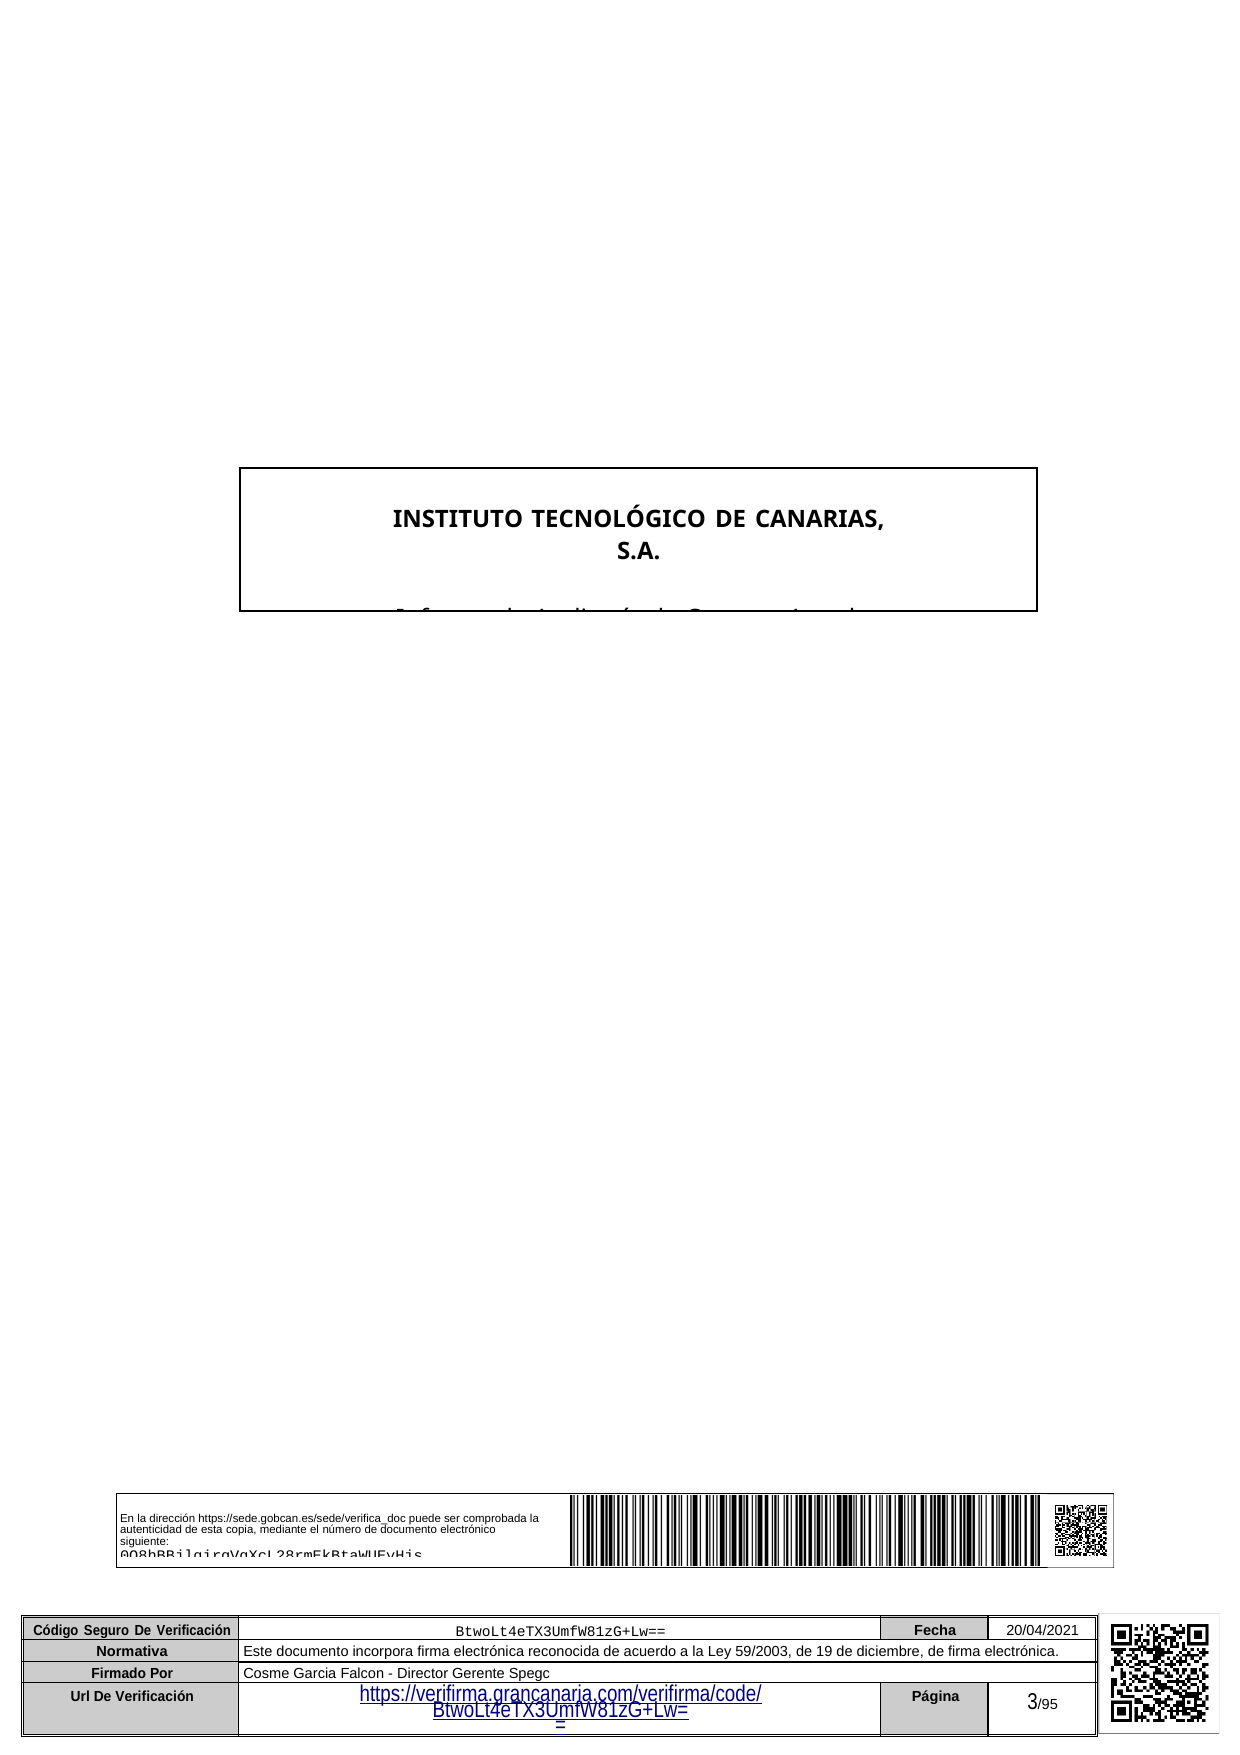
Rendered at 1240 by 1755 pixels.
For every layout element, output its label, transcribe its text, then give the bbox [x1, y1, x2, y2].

text INSTITUTO TECNOLÓGICO DE CANARIAS, S.A. [382, 502, 895, 567]
text Informe de Auditoría de Cuentas Anuales [382, 601, 895, 610]
